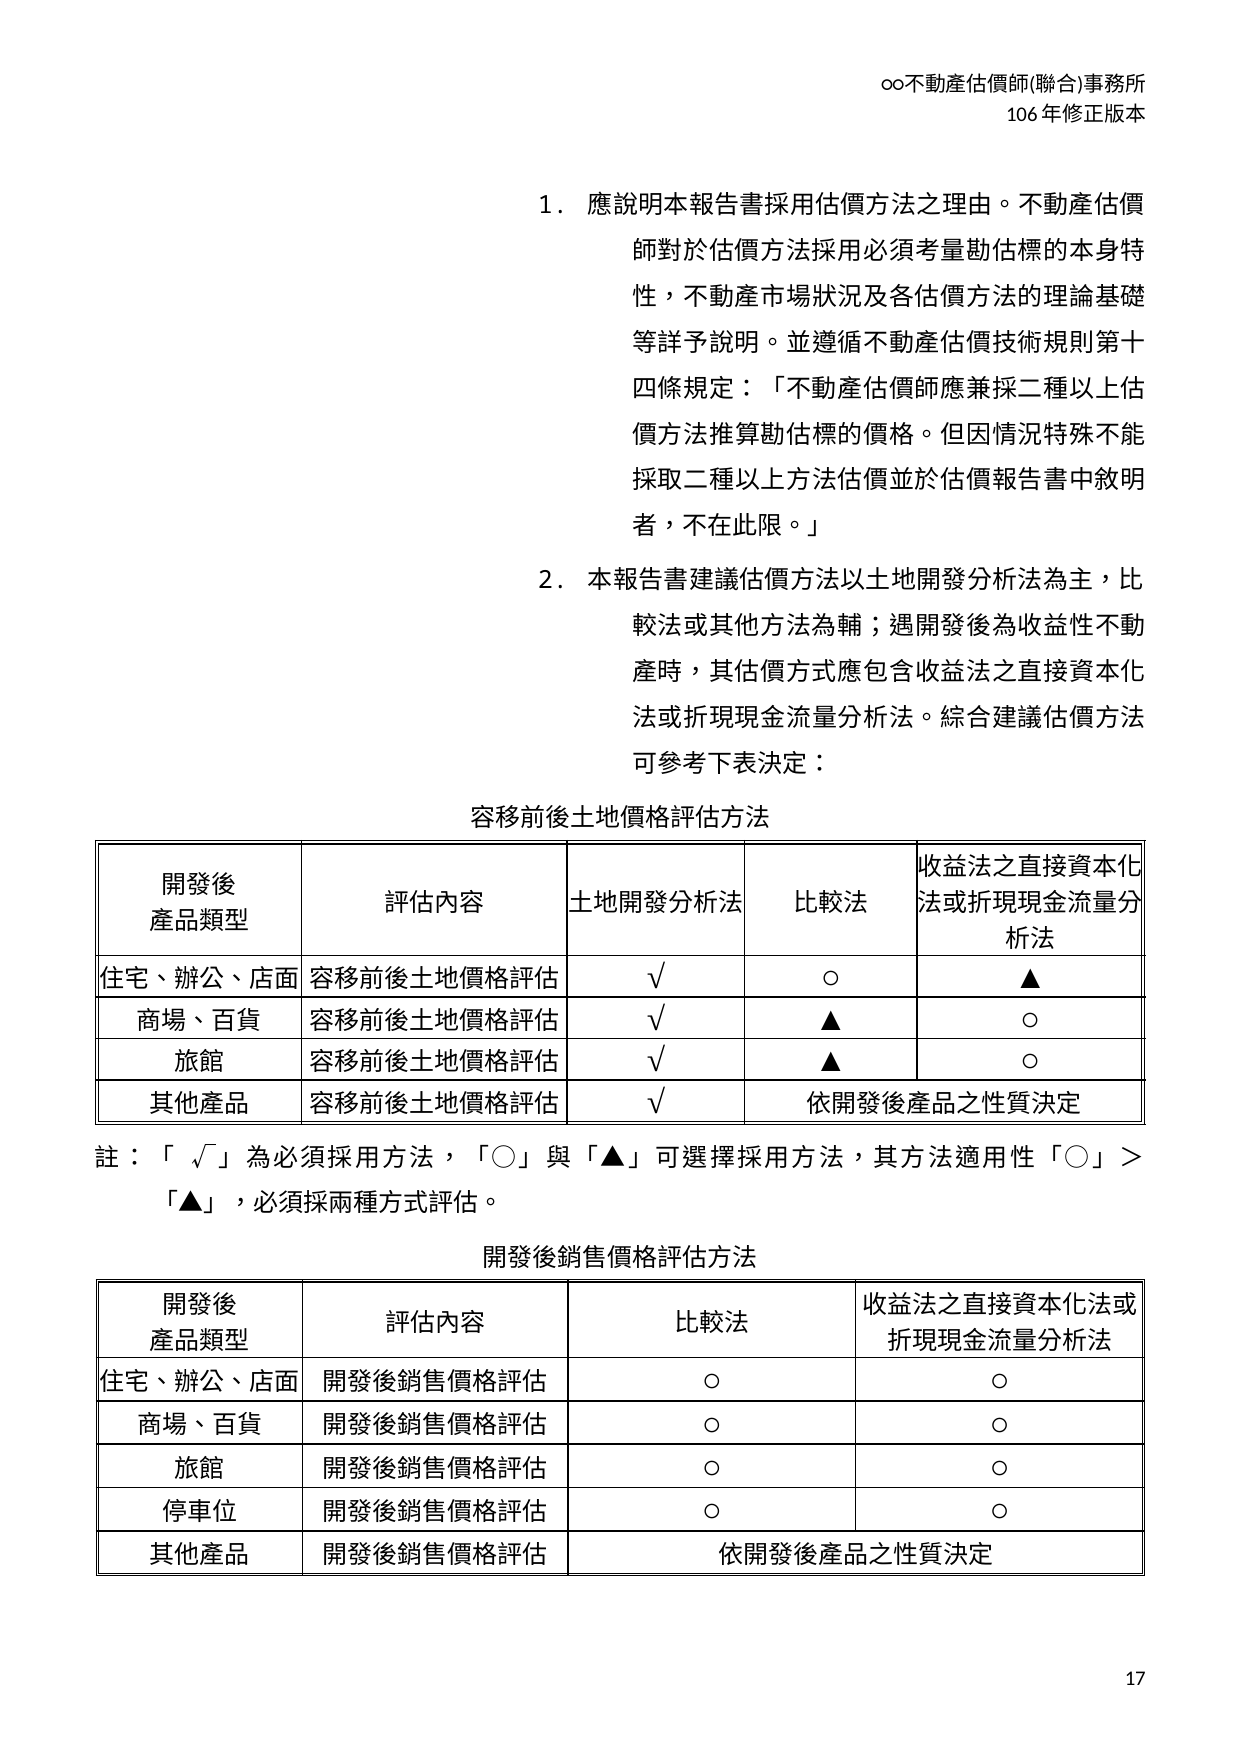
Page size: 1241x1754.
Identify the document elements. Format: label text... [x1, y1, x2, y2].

table_header 土地開發分析法 [568, 845, 744, 955]
table_cell 依開發後產品之性質決定 [569, 1532, 1142, 1573]
text 容移前後土地價格評估方法 [94, 790, 1146, 836]
table_header 評估內容 [303, 1283, 567, 1357]
table_cell √ [568, 1039, 744, 1079]
table_cell 容移前後土地價格評估 [302, 1039, 566, 1079]
table_cell 容移前後土地價格評估 [302, 998, 566, 1038]
table_header 收益法之直接資本化法或折現現金流量分析法 [918, 845, 1141, 955]
table_cell ○ [569, 1402, 855, 1443]
table_cell 開發後銷售價格評估 [303, 1488, 567, 1530]
list 本報告書建議估價方法以土地開發分析法為主，比較法或其他方法為輔；遇開發後為收益性不動產時，其估價方式應包含收益法之直接資本化法或折現現金流量分析法。綜合建議估價方法可參考下表決定： [538, 552, 1146, 781]
table_cell ▲ [745, 998, 916, 1038]
table_cell 其他產品 [99, 1081, 301, 1121]
text 開發後銷售價格評估方法 [94, 1229, 1146, 1275]
table_cell ○ [569, 1488, 855, 1530]
table_cell ○ [918, 998, 1141, 1038]
table_cell ▲ [918, 956, 1141, 996]
table_cell 商場、百貨 [99, 1402, 302, 1443]
table_cell ○ [856, 1445, 1142, 1487]
text 註：「 √」為必須採用方法，「○」與「▲」可選擇採用方法，其方法適用性「○」＞「▲」，必須採兩種方式評估。 [94, 1129, 1146, 1221]
table_cell √ [568, 956, 744, 996]
table_cell ○ [856, 1358, 1142, 1400]
table_header 收益法之直接資本化法或折現現金流量分析法 [856, 1283, 1142, 1357]
table_cell ○ [918, 1039, 1141, 1079]
table_cell 商場、百貨 [99, 998, 301, 1038]
table_cell √ [568, 998, 744, 1038]
table_cell 開發後銷售價格評估 [303, 1532, 567, 1573]
table_cell ○ [856, 1488, 1142, 1530]
table_cell 開發後銷售價格評估 [303, 1445, 567, 1487]
table_cell 容移前後土地價格評估 [302, 1081, 566, 1121]
table_cell ○ [569, 1358, 855, 1400]
table_cell √ [568, 1081, 744, 1121]
table_cell 住宅、辦公、店面 [99, 1358, 302, 1400]
table_cell ○ [569, 1445, 855, 1487]
list 應說明本報告書採用估價方法之理由。不動產估價師對於估價方法採用必須考量勘估標的本身特性，不動產市場狀況及各估價方法的理論基礎等詳予說明。並遵循不動產估價技術規則第十四條規定：「不動產估價師應兼採二種以上估價方法推算勘估標的價格。但因情況特殊不能採取二種以上方法估價並於估價報告書中敘明者，不在此限。」 [538, 177, 1146, 544]
table_cell 開發後銷售價格評估 [303, 1358, 567, 1400]
table_header 比較法 [569, 1283, 855, 1357]
table_header 評估內容 [302, 845, 566, 955]
table_header 比較法 [745, 845, 916, 955]
table_cell ○ [745, 956, 916, 996]
table_cell 旅館 [99, 1445, 302, 1487]
table_header 開發後 產品類型 [99, 1283, 302, 1357]
table_cell 旅館 [99, 1039, 301, 1079]
table_cell ○ [856, 1402, 1142, 1443]
table_cell ▲ [745, 1039, 916, 1079]
table_cell 停車位 [99, 1488, 302, 1530]
table_cell 其他產品 [99, 1532, 302, 1573]
table_cell 住宅、辦公、店面 [99, 956, 301, 996]
table_cell 依開發後產品之性質決定 [745, 1081, 1141, 1121]
table_header 開發後 產品類型 [99, 845, 301, 955]
table_cell 開發後銷售價格評估 [303, 1402, 567, 1443]
table_cell 容移前後土地價格評估 [302, 956, 566, 996]
